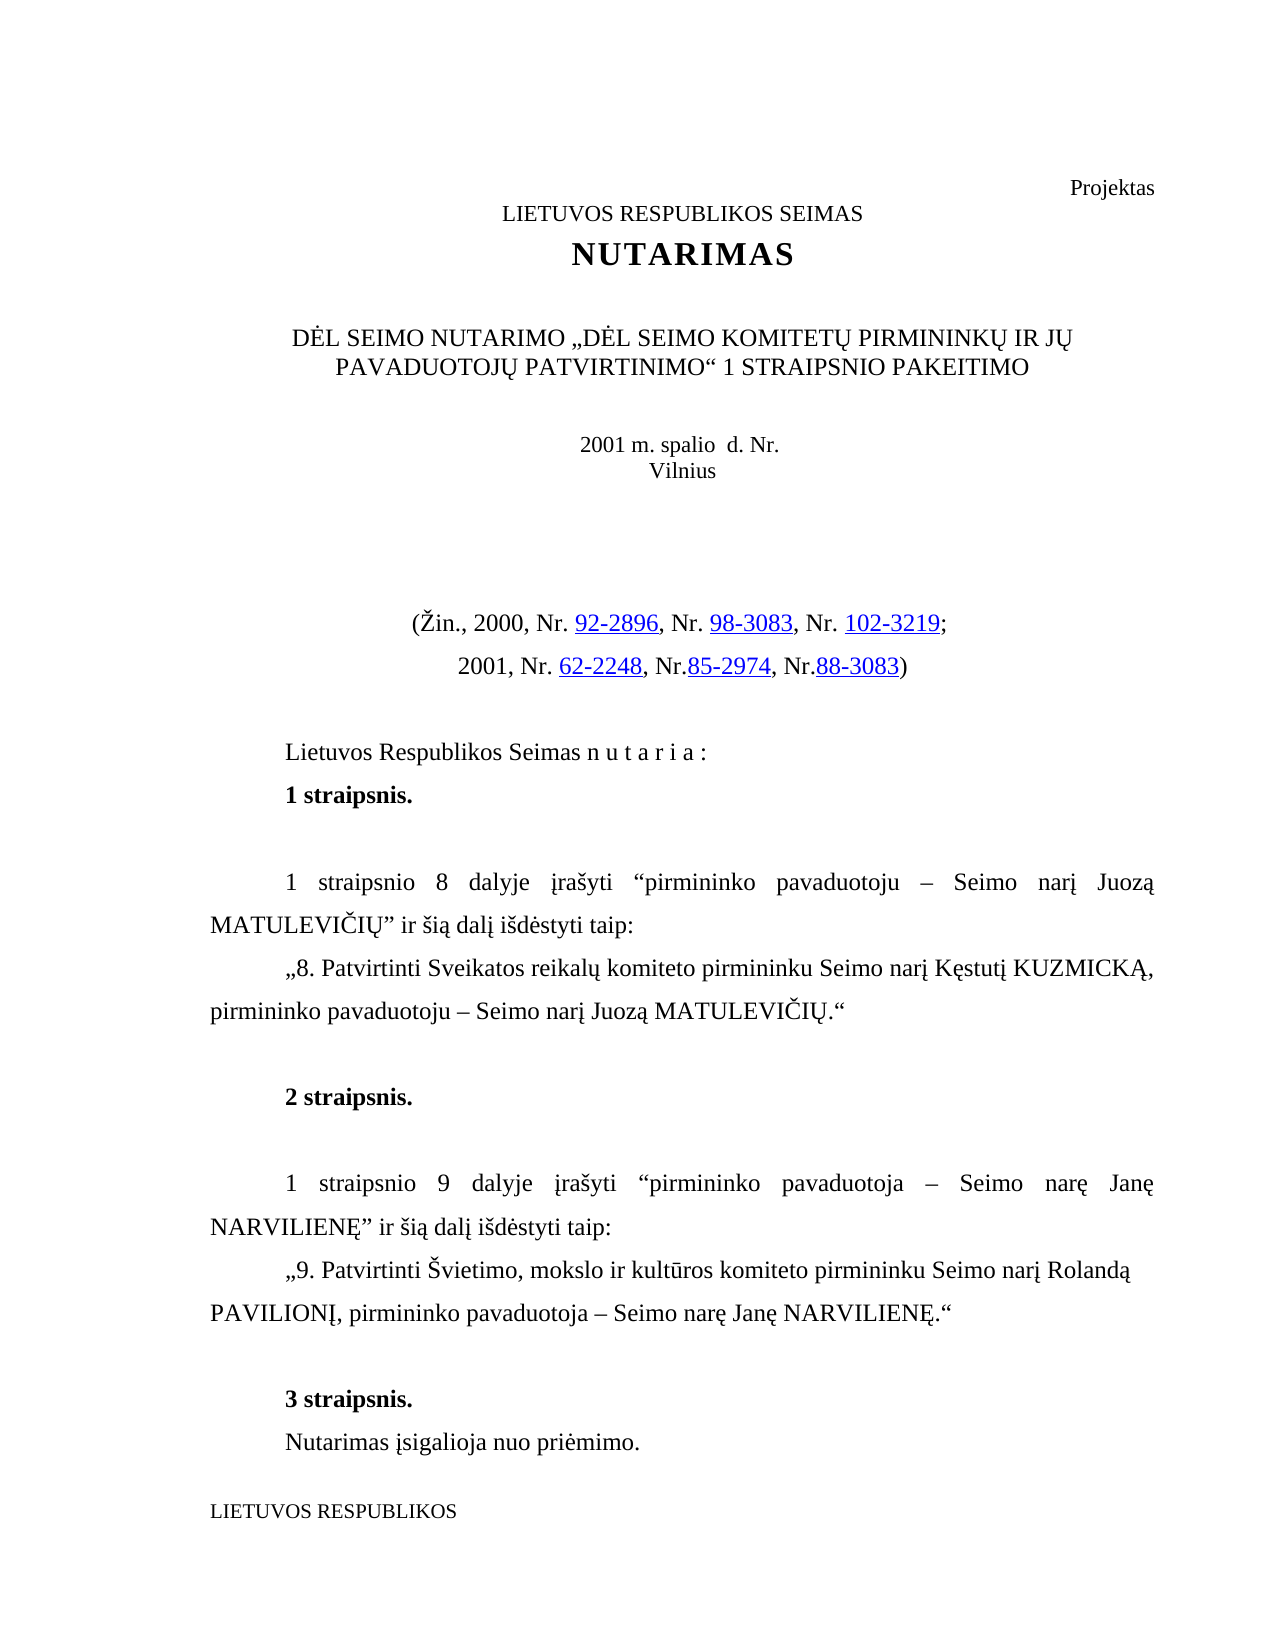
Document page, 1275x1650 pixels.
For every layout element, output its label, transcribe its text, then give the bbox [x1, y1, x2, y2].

text DĖL SEIMO NUTARIMO „DĖL SEIMO KOMITETŲ PIRMININKŲ IR JŲ PAVADUOTOJŲ PATVIRTINIMO“ 1 STRAIPSNIO PAKEITIMO [210, 323, 1155, 380]
text 2001 m. spalio d. Nr. Vilnius [210, 431, 1155, 483]
text LIETUVOS RESPUBLIKOS SEIMAS [210, 201, 1155, 227]
text Projektas [210, 136, 1155, 201]
text 2 straipsnis. [210, 1082, 1155, 1111]
text NUTARIMAS [210, 234, 1155, 272]
text „9. Patvirtinti Švietimo, mokslo ir kultūros komiteto pirmininku Seimo narį Rolandą PAVILIONĮ, pirmininko pavaduotoja – Seimo narę Janę NARVILIENĘ.“ [210, 1255, 1155, 1327]
text Lietuvos Respublikos Seimas n u t a r i a : [210, 737, 1155, 766]
text 3 straipsnis. [210, 1384, 1155, 1413]
text (Žin., 2000, Nr. 92-2896, Nr. 98-3083, Nr. 102-3219; 2001, Nr. 62-2248, Nr.85-2974, Nr.88-3083) [210, 608, 1155, 680]
text 1 straipsnio 9 dalyje įrašyti “pirmininko pavaduotoja – Seimo narę Janę NARVILIENĘ” ir šią dalį išdėstyti taip: [210, 1168, 1155, 1240]
text 1 straipsnis. [210, 780, 1155, 809]
text „8. Patvirtinti Sveikatos reikalų komiteto pirmininku Seimo narį Kęstutį KUZMICKĄ, pirmininko pavaduotoju – Seimo narį Juozą MATULEVIČIŲ.“ [210, 953, 1155, 1025]
text LIETUVOS RESPUBLIKOS [210, 1499, 1155, 1523]
text Nutarimas įsigalioja nuo priėmimo. [210, 1427, 1155, 1456]
text 1 straipsnio 8 dalyje įrašyti “pirmininko pavaduotoju – Seimo narį Juozą MATULEVIČIŲ” ir šią dalį išdėstyti taip: [210, 867, 1155, 938]
